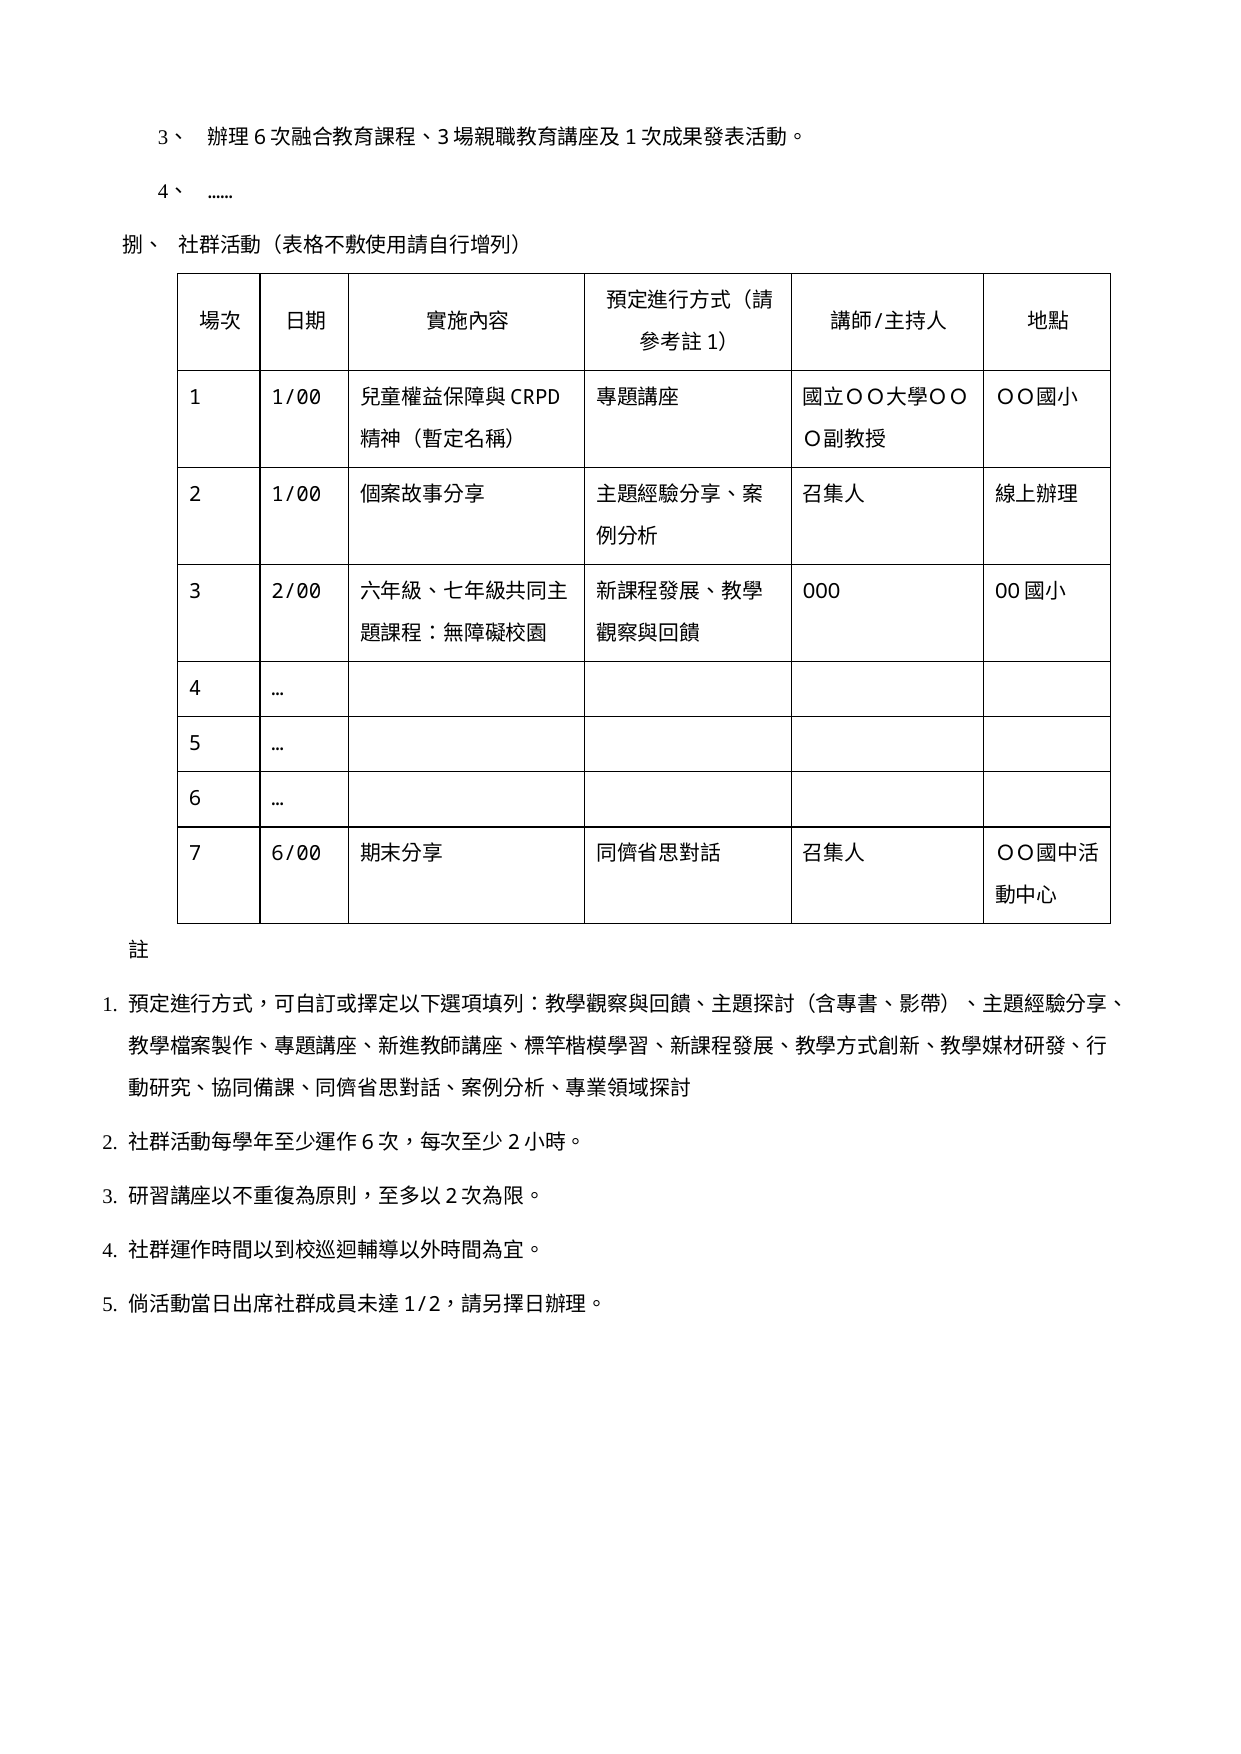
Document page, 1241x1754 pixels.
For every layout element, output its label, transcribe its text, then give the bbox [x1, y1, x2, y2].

table_cell 專題講座 [585, 371, 791, 467]
table_cell 線上辦理 [984, 468, 1110, 564]
text 註 [128, 924, 1114, 966]
table_cell 兒童權益保障與CRPD精神（暫定名稱） [349, 371, 584, 467]
table_cell [792, 772, 983, 826]
table_cell [984, 717, 1110, 771]
table_cell 召集人 [792, 468, 983, 564]
table_cell 1/00 [261, 468, 348, 564]
table_cell [349, 772, 584, 826]
table_cell [585, 662, 791, 716]
table_cell [984, 662, 1110, 716]
list 預定進行方式，可自訂或擇定以下選項填列：教學觀察與回饋、主題探討（含專書、影帶）、主題經驗分享、教學檔案製作、專題講座、新進教師講座、標竿楷模學習、新課程發展、教學方式創新、教學媒材研發、行動研究、協同備課、同儕省思對話、案例分析、專業領域探討 [102, 978, 1114, 1103]
list 辦理6次融合教育課程、3場親職教育講座及1次成果發表活動。 [158, 111, 1114, 152]
table_cell 主題經驗分享、案例分析 [585, 468, 791, 564]
table_cell 6 [178, 772, 259, 826]
table_cell 1/00 [261, 371, 348, 467]
table_cell [349, 717, 584, 771]
table_cell 7 [178, 828, 259, 923]
table_header 講師/主持人 [792, 274, 983, 370]
list …… [158, 165, 1114, 207]
table_cell OOO [792, 565, 983, 661]
table_cell 2/00 [261, 565, 348, 661]
table_cell ＯＯ國中活動中心 [984, 828, 1110, 923]
list 社群活動每學年至少運作6次，每次至少2小時。 [102, 1116, 1114, 1158]
table_cell 5 [178, 717, 259, 771]
table_cell [792, 717, 983, 771]
table_cell 個案故事分享 [349, 468, 584, 564]
table_cell 1 [178, 371, 259, 467]
table_header 預定進行方式（請參考註1） [585, 274, 791, 370]
table_cell … [261, 662, 348, 716]
table_cell 期末分享 [349, 828, 584, 923]
table_cell ＯＯ國小 [984, 371, 1110, 467]
table_cell 新課程發展、教學觀察與回饋 [585, 565, 791, 661]
table_cell [984, 772, 1110, 826]
table_cell [349, 662, 584, 716]
table_cell 2 [178, 468, 259, 564]
table_header 日期 [261, 274, 348, 370]
table_cell 六年級、七年級共同主題課程：無障礙校園 [349, 565, 584, 661]
table_cell [792, 662, 983, 716]
table_cell 同儕省思對話 [585, 828, 791, 923]
table_cell [585, 717, 791, 771]
table_header 場次 [178, 274, 259, 370]
table_cell … [261, 717, 348, 771]
list 社群活動（表格不敷使用請自行增列） [123, 219, 1114, 261]
table_cell [585, 772, 791, 826]
list 社群運作時間以到校巡迴輔導以外時間為宜。 [102, 1224, 1114, 1266]
table_cell 6/00 [261, 828, 348, 923]
table_cell 3 [178, 565, 259, 661]
list 研習講座以不重復為原則，至多以2次為限。 [102, 1170, 1114, 1212]
table_cell OO國小 [984, 565, 1110, 661]
list 倘活動當日出席社群成員未達1/2，請另擇日辦理。 [102, 1278, 1114, 1320]
table_header 實施內容 [349, 274, 584, 370]
table_cell 召集人 [792, 828, 983, 923]
table_cell … [261, 772, 348, 826]
table_cell 國立ＯＯ大學ＯＯＯ副教授 [792, 371, 983, 467]
table_header 地點 [984, 274, 1110, 370]
table_cell 4 [178, 662, 259, 716]
